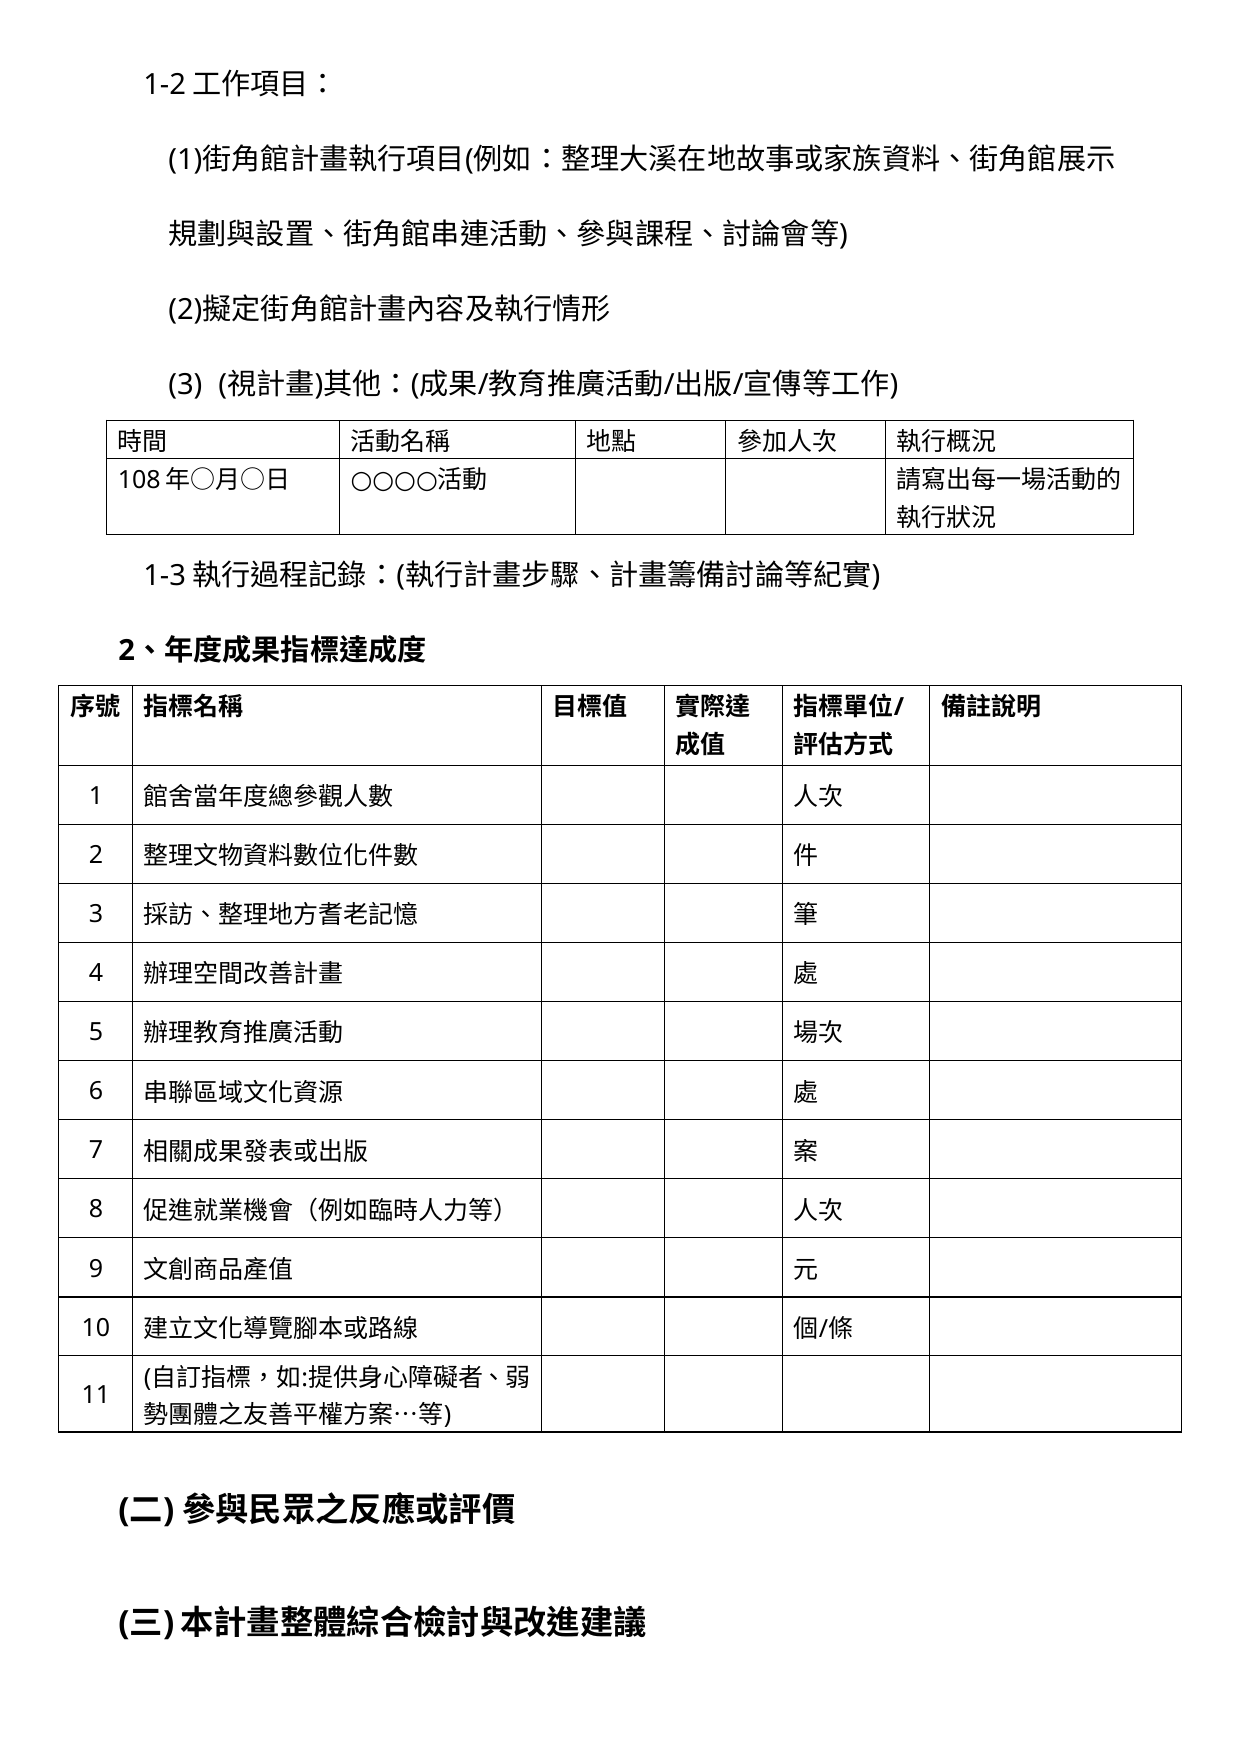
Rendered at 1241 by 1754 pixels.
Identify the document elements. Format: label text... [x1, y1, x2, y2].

table_cell [665, 1120, 782, 1178]
table_cell [542, 1298, 664, 1355]
table_header 指標名稱 [133, 686, 541, 765]
table_cell 個/條 [783, 1298, 929, 1355]
text (2)擬定街角館計畫內容及執行情形 [168, 269, 1122, 344]
table_cell 108年○月○日 [107, 459, 339, 534]
table_cell [665, 766, 782, 824]
table_header 執行概況 [886, 421, 1133, 458]
table_header 時間 [107, 421, 339, 458]
table_cell 11 [59, 1356, 132, 1431]
table_cell 促進就業機會（例如臨時人力等） [133, 1179, 541, 1237]
table_header 參加人次 [726, 421, 885, 458]
table_cell [930, 1356, 1181, 1431]
table_cell (自訂指標，如:提供身心障礙者、弱勢團體之友善平權方案…等) [133, 1356, 541, 1431]
text 1-3執行過程記錄：(執行計畫步驟、計畫籌備討論等紀實) [143, 535, 1122, 610]
table_cell [665, 1179, 782, 1237]
table_cell 人次 [783, 766, 929, 824]
table_cell 場次 [783, 1002, 929, 1060]
table_cell [930, 1061, 1181, 1119]
table_cell [542, 1356, 664, 1431]
table_cell [542, 1238, 664, 1296]
table_cell 館舍當年度總參觀人數 [133, 766, 541, 824]
table_cell [930, 766, 1181, 824]
table_cell 8 [59, 1179, 132, 1237]
table_cell [665, 1002, 782, 1060]
table_cell [665, 1061, 782, 1119]
table_cell [930, 943, 1181, 1001]
table_cell 9 [59, 1238, 132, 1296]
table_cell 建立文化導覽腳本或路線 [133, 1298, 541, 1355]
table_cell 筆 [783, 884, 929, 942]
text (三) 本計畫整體綜合檢討與改進建議 [118, 1582, 1122, 1657]
table_cell [542, 1061, 664, 1119]
table_cell [930, 1298, 1181, 1355]
table_cell [542, 943, 664, 1001]
table_cell 10 [59, 1298, 132, 1355]
table_cell 辦理空間改善計畫 [133, 943, 541, 1001]
text (3) (視計畫)其他：(成果/教育推廣活動/出版/宣傳等工作) [168, 344, 1122, 419]
table_cell [665, 943, 782, 1001]
table_cell 文創商品產值 [133, 1238, 541, 1296]
table_cell 1 [59, 766, 132, 824]
table_cell [665, 1356, 782, 1431]
text (1)街角館計畫執行項目(例如：整理大溪在地故事或家族資料、街角館展示規劃與設置、街角館串連活動、參與課程、討論會等) [168, 119, 1122, 269]
table_cell [930, 1002, 1181, 1060]
table_cell [542, 1179, 664, 1237]
table_cell 案 [783, 1120, 929, 1178]
table_cell 處 [783, 943, 929, 1001]
table_cell 3 [59, 884, 132, 942]
table_header 實際達成值 [665, 686, 782, 765]
table_cell [542, 766, 664, 824]
text 2、年度成果指標達成度 [118, 610, 1122, 685]
table_header 指標單位/評估方式 [783, 686, 929, 765]
table_cell [930, 825, 1181, 883]
table_cell 請寫出每一場活動的執行狀況 [886, 459, 1133, 534]
table_cell 5 [59, 1002, 132, 1060]
table_cell 6 [59, 1061, 132, 1119]
table_cell 相關成果發表或出版 [133, 1120, 541, 1178]
table_cell 辦理教育推廣活動 [133, 1002, 541, 1060]
table_cell [930, 884, 1181, 942]
table_cell [665, 825, 782, 883]
table_cell [783, 1356, 929, 1431]
table_cell [726, 459, 885, 534]
table_header 地點 [576, 421, 725, 458]
table_cell 7 [59, 1120, 132, 1178]
table_cell [930, 1120, 1181, 1178]
table_cell ○○○○活動 [340, 459, 575, 534]
table_header 目標值 [542, 686, 664, 765]
table_cell [542, 825, 664, 883]
table_header 序號 [59, 686, 132, 765]
text 1-2工作項目： [143, 44, 1122, 119]
table_cell [665, 1298, 782, 1355]
table_cell [930, 1238, 1181, 1296]
table_header 活動名稱 [340, 421, 575, 458]
table_header 備註說明 [930, 686, 1181, 765]
table_cell [542, 884, 664, 942]
table_cell 件 [783, 825, 929, 883]
table_cell 人次 [783, 1179, 929, 1237]
table_cell [665, 884, 782, 942]
table_cell 採訪、整理地方耆老記憶 [133, 884, 541, 942]
table_cell 整理文物資料數位化件數 [133, 825, 541, 883]
table_cell [665, 1238, 782, 1296]
table_cell 串聯區域文化資源 [133, 1061, 541, 1119]
table_cell [542, 1120, 664, 1178]
table_cell 處 [783, 1061, 929, 1119]
table_cell [542, 1002, 664, 1060]
table_cell [576, 459, 725, 534]
text (二) 參與民眾之反應或評價 [118, 1470, 1122, 1545]
table_cell [930, 1179, 1181, 1237]
table_cell 2 [59, 825, 132, 883]
table_cell 4 [59, 943, 132, 1001]
table_cell 元 [783, 1238, 929, 1296]
